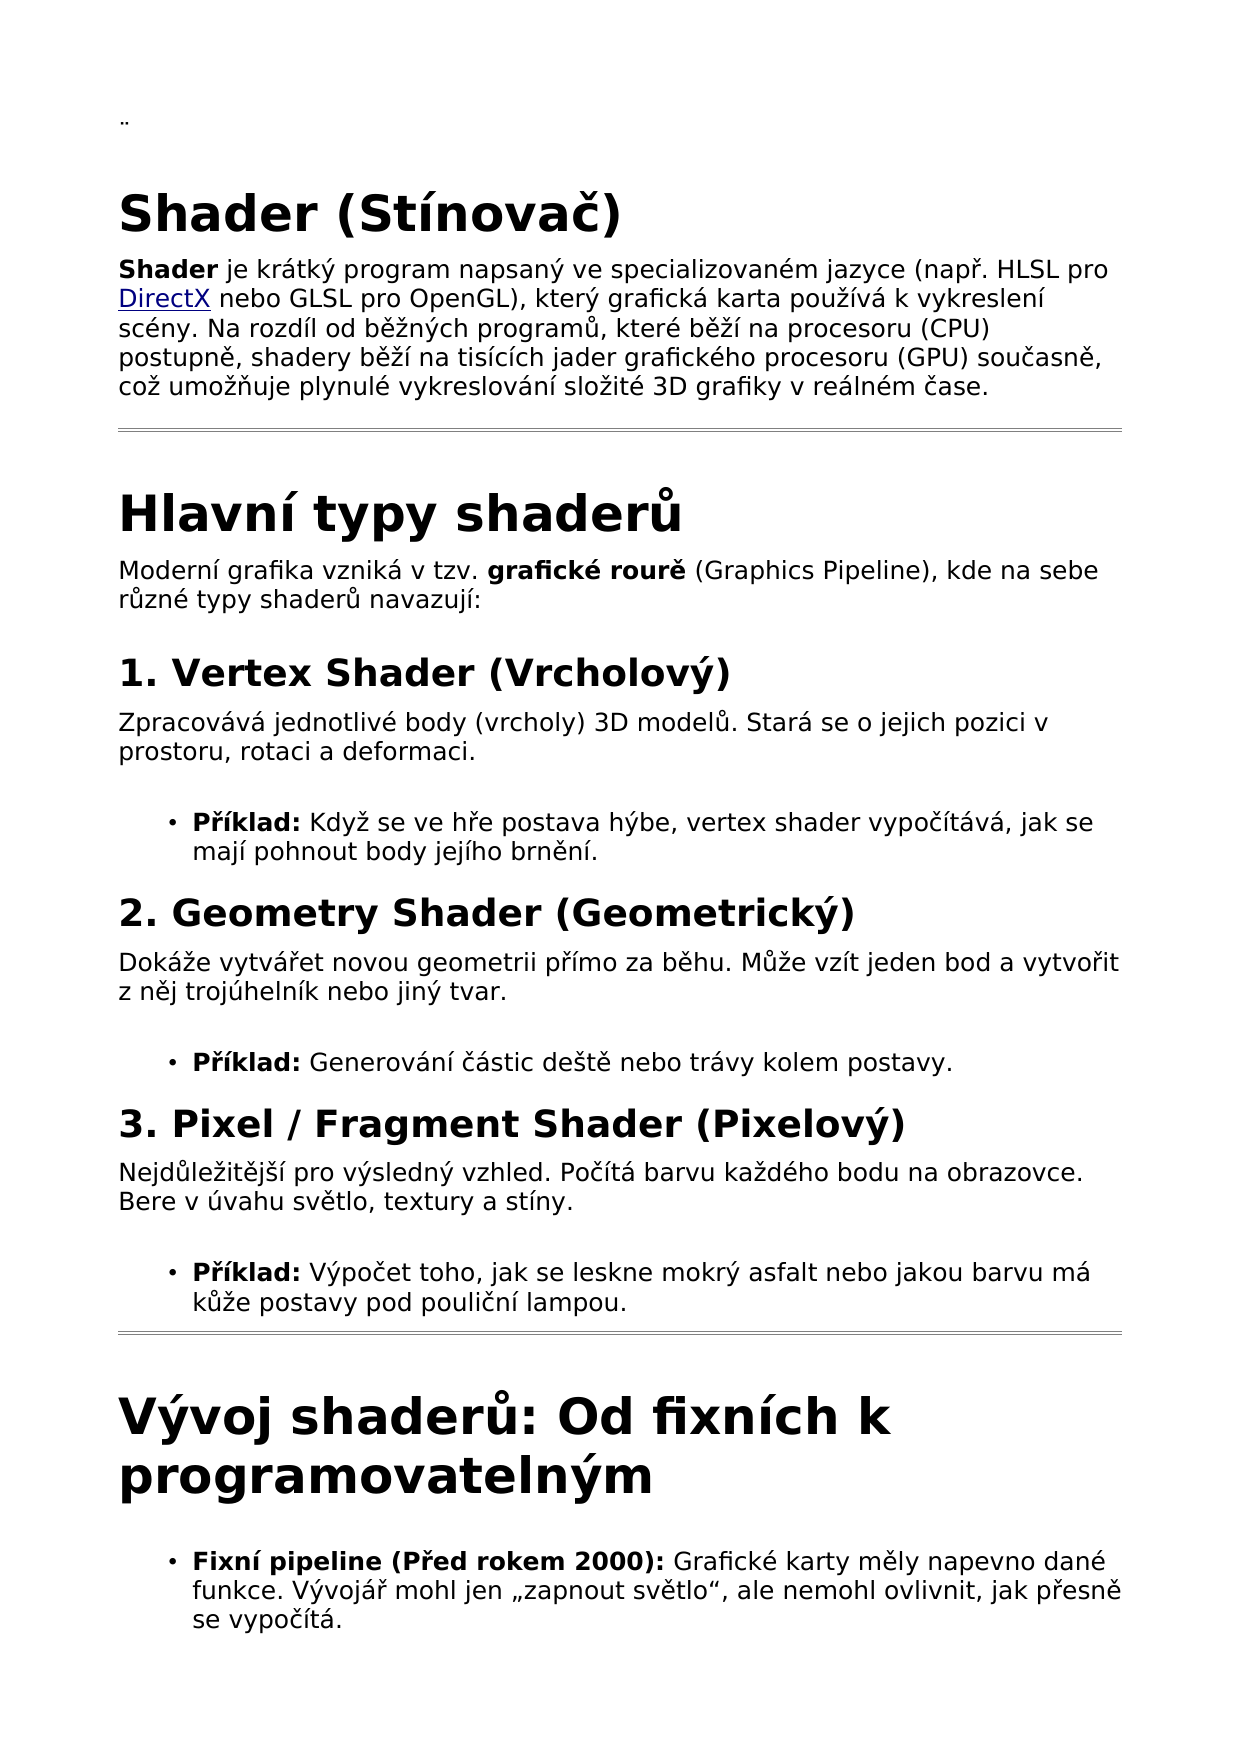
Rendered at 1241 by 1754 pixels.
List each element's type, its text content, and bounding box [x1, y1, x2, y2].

subtitle 1. Vertex Shader (Vrcholový) [118, 652, 1122, 695]
subtitle 3. Pixel / Fragment Shader (Pixelový) [118, 1102, 1122, 1146]
text Zpracovává jednotlivé body (vrcholy) 3D modelů. Stará se o jejich pozici v prostoru, rotaci a deformaci. [118, 708, 1122, 766]
subtitle Hlavní typy shaderů [118, 485, 1122, 543]
text Moderní grafika vzniká v tzv. grafické rourě (Graphics Pipeline), kde na sebe různé typy shaderů navazují: [118, 556, 1122, 614]
text ¨ [118, 118, 1122, 147]
subtitle 2. Geometry Shader (Geometrický) [118, 892, 1122, 935]
subtitle Vývoj shaderů: Od fixních k programovatelným [118, 1388, 1122, 1505]
text Shader je krátký program napsaný ve specializovaném jazyce (např. HLSL pro DirectX nebo GLSL pro OpenGL), který grafická karta používá k vykreslení scény. Na rozdíl od běžných programů, které běží na procesoru (CPU) postupně, shadery běží na tisících jader grafického procesoru (GPU) současně, což umožňuje plynulé vykreslování složité 3D grafiky v reálném čase. [118, 256, 1122, 401]
text Nejdůležitější pro výsledný vzhled. Počítá barvu každého bodu na obrazovce. Bere v úvahu světlo, textury a stíny. [118, 1158, 1122, 1217]
list Fixní pipeline (Před rokem 2000): Grafické karty měly napevno dané funkce. Vývojář mohl jen „zapnout světlo“, ale nemohl ovlivnit, jak přesně se vypočítá. [177, 1547, 1122, 1634]
list Příklad: Když se ve hře postava hýbe, vertex shader vypočítává, jak se mají pohnout body jejího brnění. [177, 808, 1122, 867]
list Příklad: Generování částic deště nebo trávy kolem postavy. [177, 1048, 1122, 1077]
list Příklad: Výpočet toho, jak se leskne mokrý asfalt nebo jakou barvu má kůže postavy pod pouliční lampou. [177, 1259, 1122, 1317]
subtitle Shader (Stínovač) [118, 185, 1122, 243]
text Dokáže vytvářet novou geometrii přímo za běhu. Může vzít jeden bod a vytvořit z něj trojúhelník nebo jiný tvar. [118, 948, 1122, 1006]
